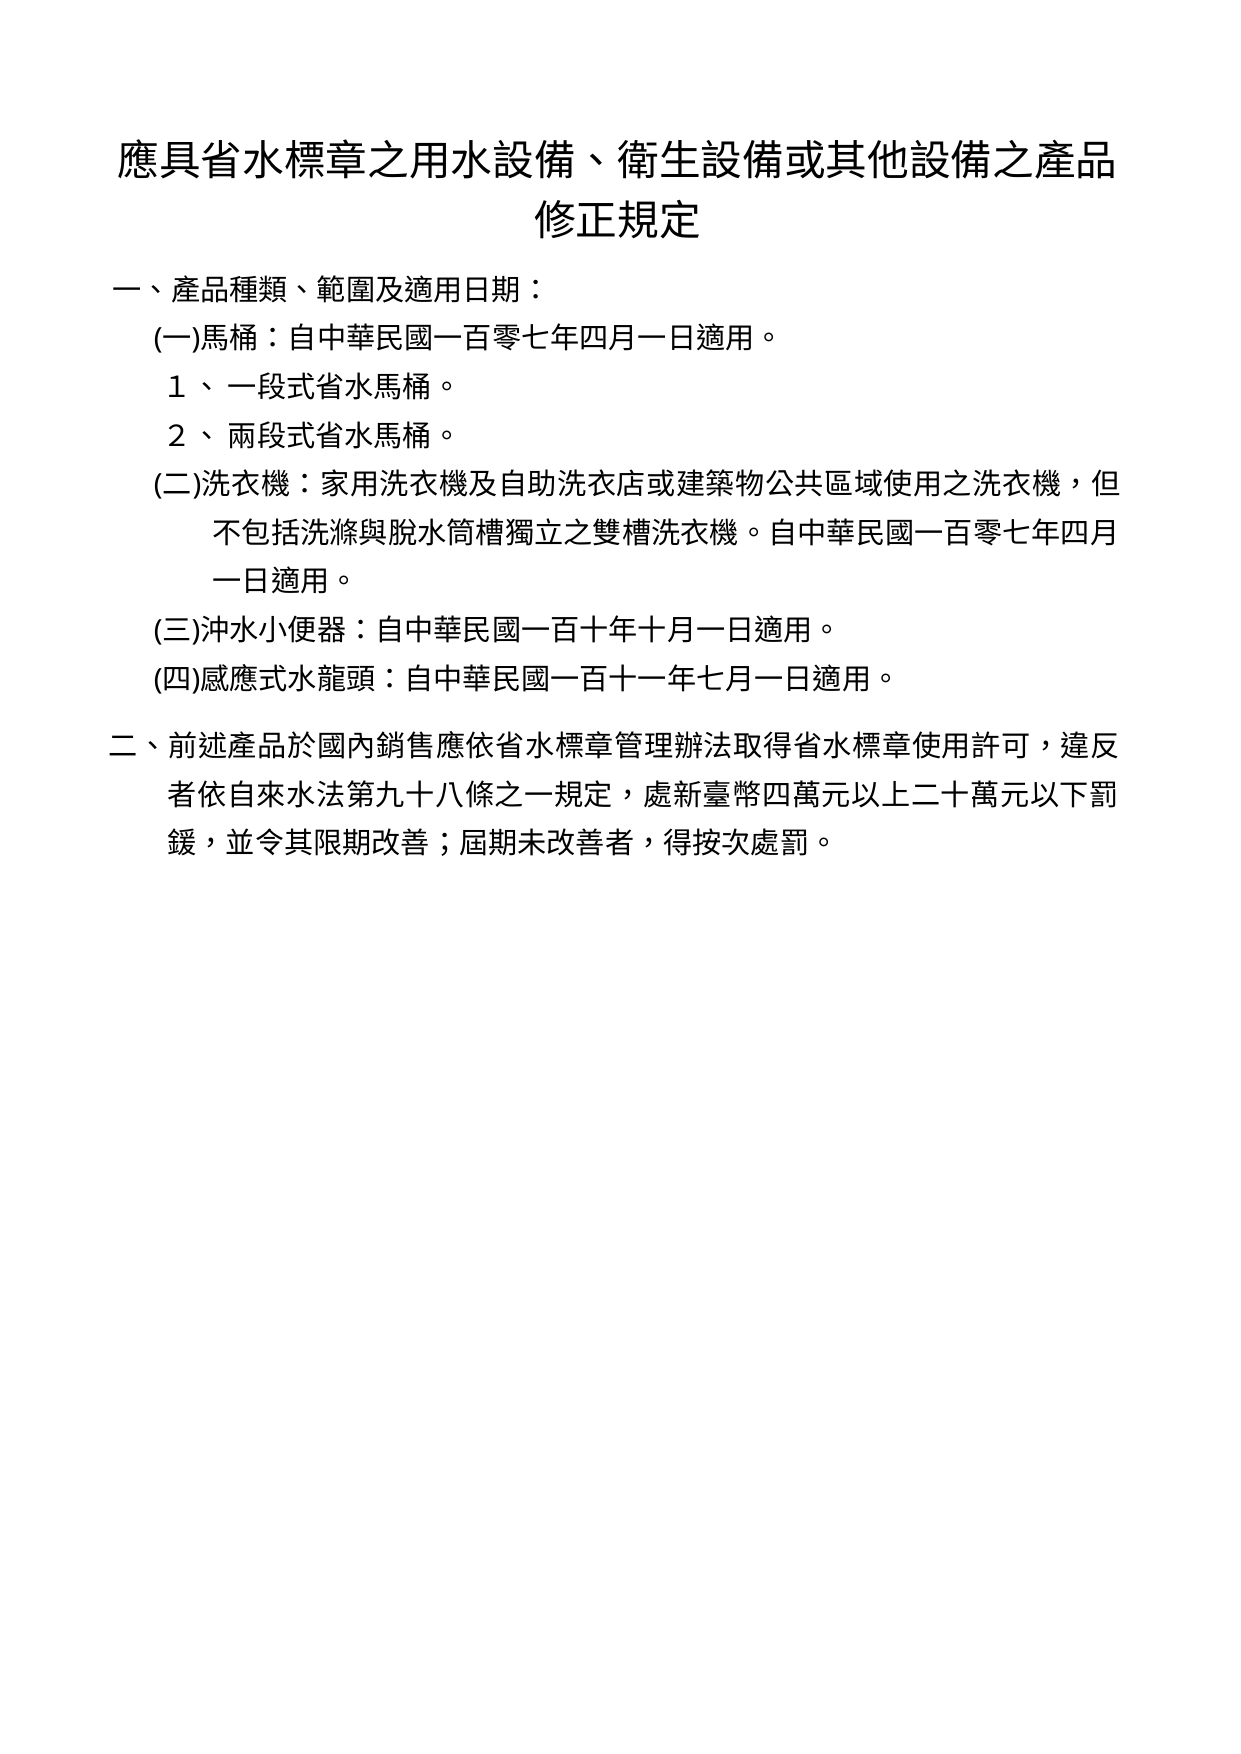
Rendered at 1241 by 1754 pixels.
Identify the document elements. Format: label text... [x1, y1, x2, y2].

list (四)感應式水龍頭：自中華民國一百十一年七月一日適用。 [153, 655, 1122, 698]
text 應具省水標章之用水設備、衛生設備或其他設備之產品修正規定 [112, 127, 1122, 248]
list 兩段式省水馬桶。 [163, 412, 1122, 454]
list (三)沖水小便器：自中華民國一百十年十月一日適用。 [153, 606, 1122, 649]
list 一段式省水馬桶。 [163, 364, 1122, 406]
list (一)馬桶：自中華民國一百零七年四月一日適用。 [153, 315, 1122, 357]
list 一、產品種類、範圍及適用日期： [112, 266, 1122, 309]
list 二、前述產品於國內銷售應依省水標章管理辦法取得省水標章使用許可，違反者依自來水法第九十八條之一規定，處新臺幣四萬元以上二十萬元以下罰鍰，並令其限期改善；屆期未改善者，得按次處罰。 [109, 723, 1122, 862]
list (二)洗衣機：家用洗衣機及自助洗衣店或建築物公共區域使用之洗衣機，但不包括洗滌與脫水筒槽獨立之雙槽洗衣機。自中華民國一百零七年四月一日適用。 [153, 461, 1122, 600]
